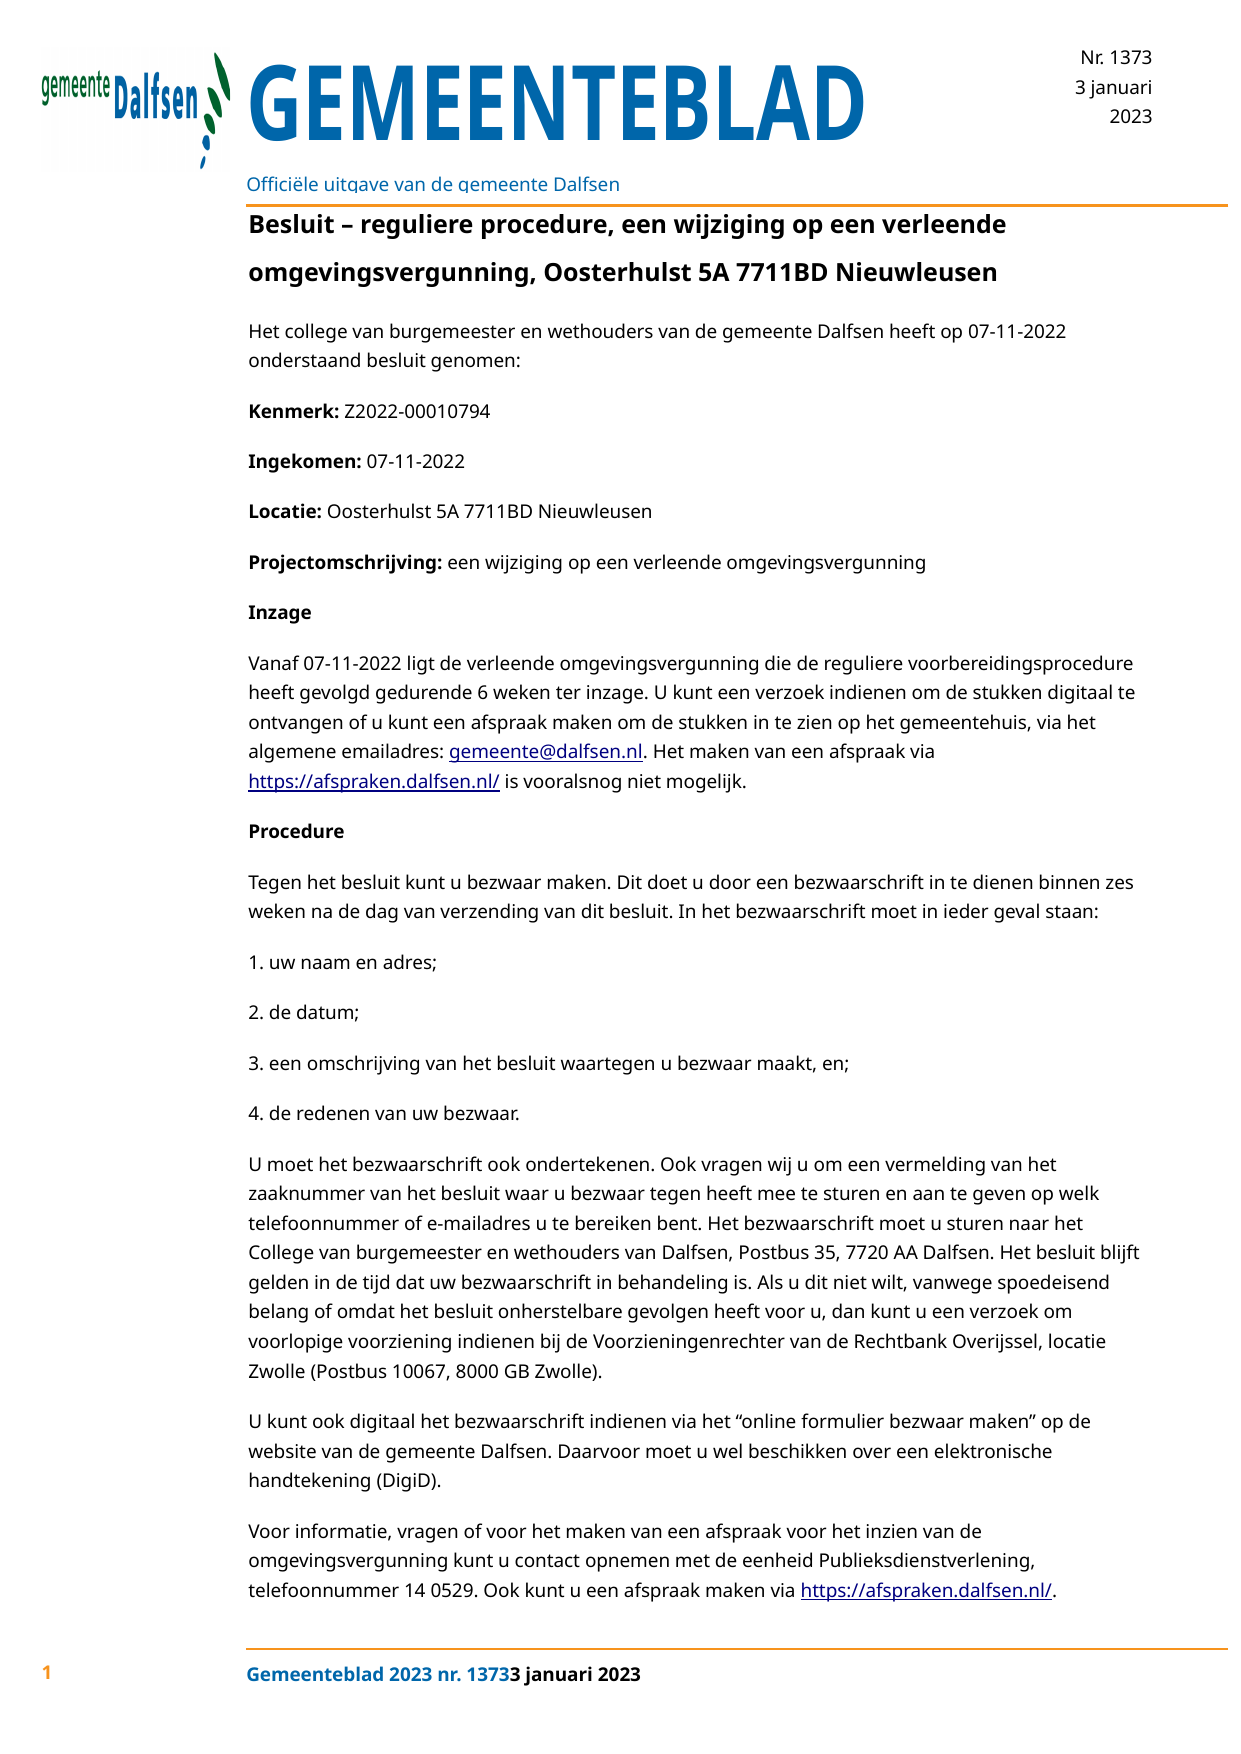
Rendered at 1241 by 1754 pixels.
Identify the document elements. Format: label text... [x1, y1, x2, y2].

text Projectomschrijving: een wijziging op een verleende omgevingsvergunning [248, 549, 1152, 575]
text Ingekomen: 07-11-2022 [248, 448, 1152, 474]
text Procedure [248, 819, 1152, 844]
text 2. de datum; [248, 999, 1152, 1025]
text 3. een omschrijving van het besluit waartegen u bezwaar maakt, en; [248, 1050, 1152, 1076]
text 1. uw naam en adres; [248, 949, 1152, 975]
picture [41, 47, 231, 172]
text Locatie: Oosterhulst 5A 7711BD Nieuwleusen [248, 499, 1152, 524]
text Kenmerk: Z2022-00010794 [248, 398, 1152, 424]
text Tegen het besluit kunt u bezwaar maken. Dit doet u door een bezwaarschrift in te dienen binnen zes weken na de dag van verzending van dit besluit. In het bezwaarschrift moet in ieder geval staan: [248, 869, 1152, 924]
text U moet het bezwaarschrift ook ondertekenen. Ook vragen wij u om een vermelding van het zaaknummer van het besluit waar u bezwaar tegen heeft mee te sturen en aan te geven op welk telefoonnummer of e-mailadres u te bereiken bent. Het bezwaarschrift moet u sturen naar het College van burgemeester en wethouders van Dalfsen, Postbus 35, 7720 AA Dalfsen. Het besluit blijft gelden in de tijd dat uw bezwaarschrift in behandeling is. Als u dit niet wilt, vanwege spoedeisend belang of omdat het besluit onherstelbare gevolgen heeft voor u, dan kunt u een verzoek om voorlopige voorziening indienen bij de Voorzieningenrechter van de Rechtbank Overijssel, locatie Zwolle (Postbus 10067, 8000 GB Zwolle). [248, 1151, 1152, 1384]
text Besluit – reguliere procedure, een wijziging op een verleende omgevingsvergunning, Oosterhulst 5A 7711BD Nieuwleusen [248, 207, 1152, 288]
text 4. de redenen van uw bezwaar. [248, 1100, 1152, 1126]
text Vanaf 07-11-2022 ligt de verleende omgevingsvergunning die de reguliere voorbereidingsprocedure heeft gevolgd gedurende 6 weken ter inzage. U kunt een verzoek indienen om de stukken digitaal te ontvangen of u kunt een afspraak maken om de stukken in te zien op het gemeentehuis, via het algemene emailadres: gemeente@dalfsen.nl. Het maken van een afspraak via https://afspraken.dalfsen.nl/ is vooralsnog niet mogelijk. [248, 650, 1152, 794]
text Inzage [248, 599, 1152, 625]
text Het college van burgemeester en wethouders van de gemeente Dalfsen heeft op 07-11-2022 onderstaand besluit genomen: [248, 318, 1152, 373]
text Voor informatie, vragen of voor het maken van een afspraak voor het inzien van de omgevingsvergunning kunt u contact opnemen met de eenheid Publieksdienstverlening, telefoonnummer 14 0529. Ook kunt u een afspraak maken via https://afspraken.dalfsen.nl/. [248, 1518, 1152, 1603]
text U kunt ook digitaal het bezwaarschrift indienen via het “online formulier bezwaar maken” op de website van de gemeente Dalfsen. Daarvoor moet u wel beschikken over een elektronische handtekening (DigiD). [248, 1408, 1152, 1493]
